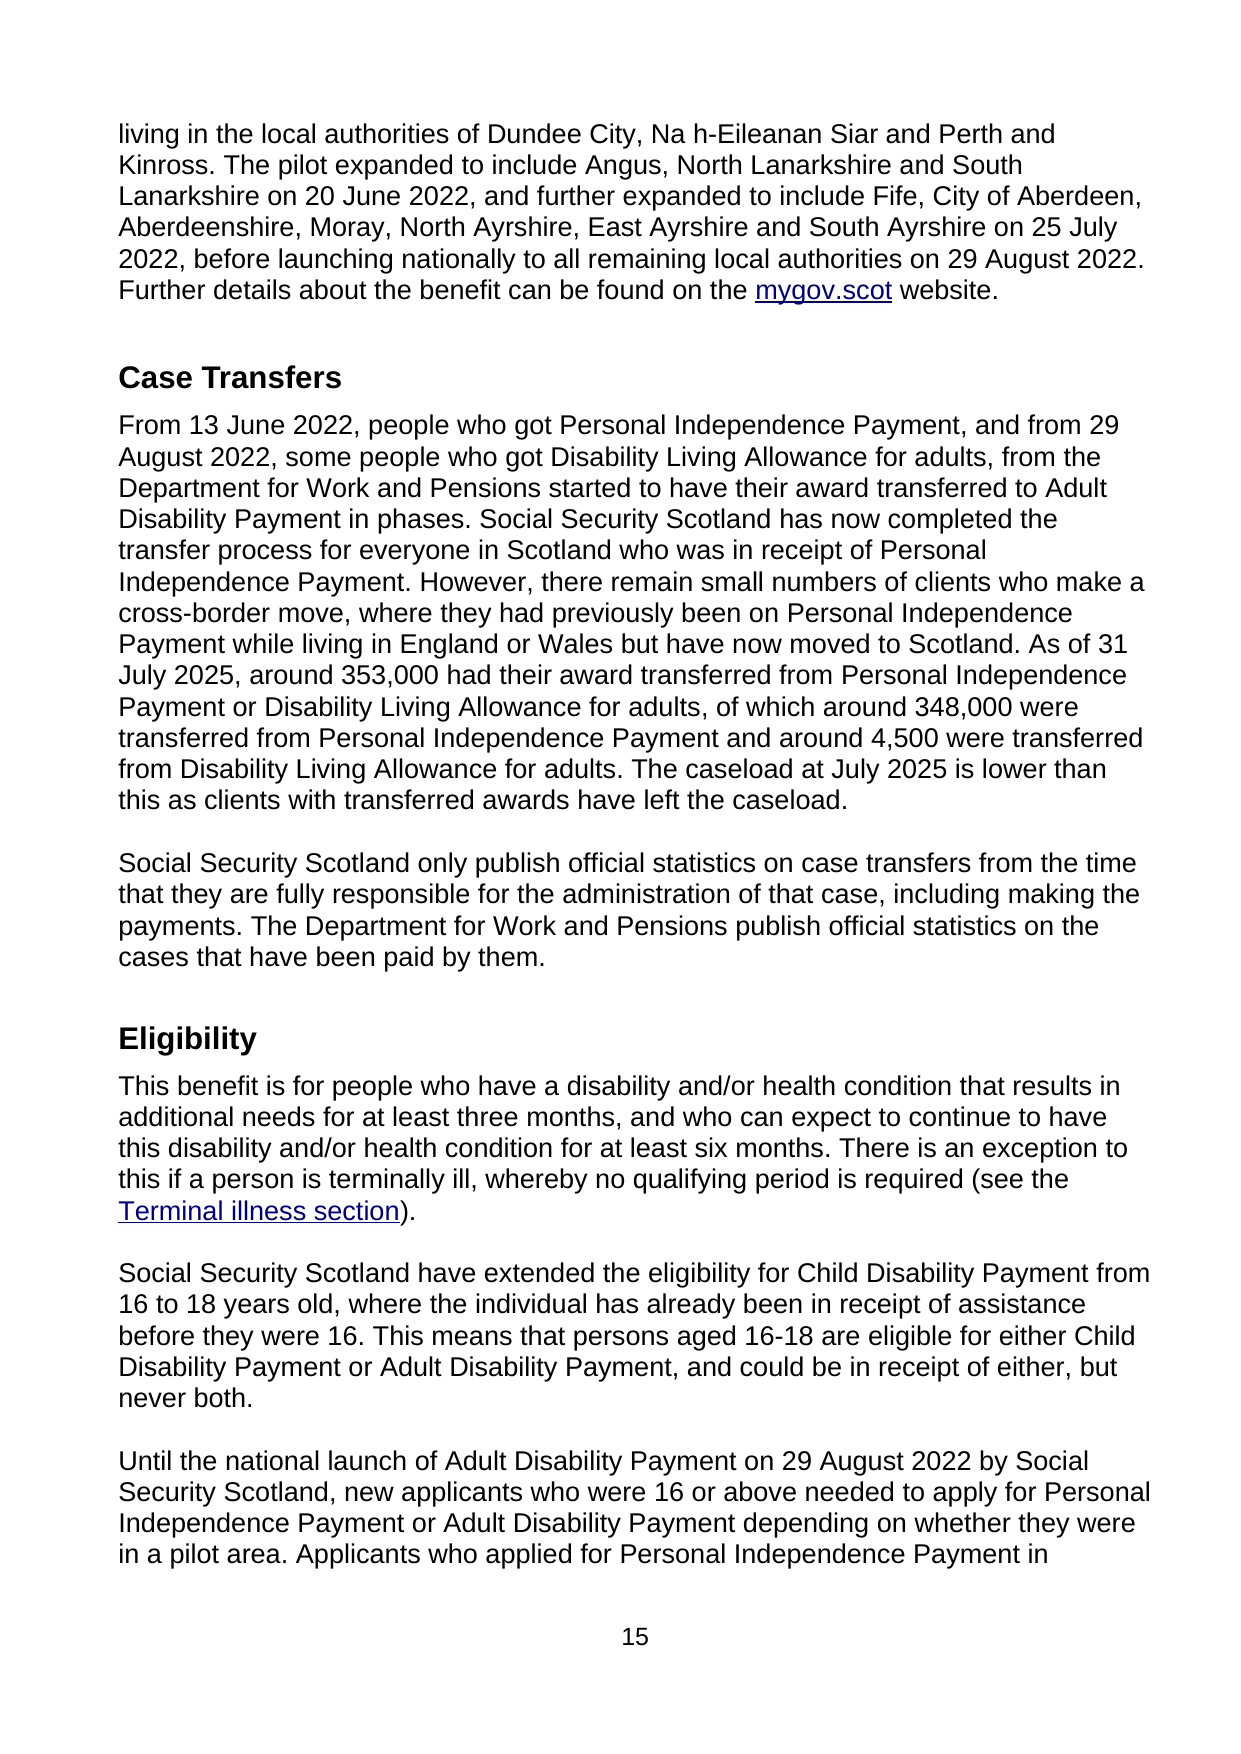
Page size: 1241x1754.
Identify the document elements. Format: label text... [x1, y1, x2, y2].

text Social Security Scotland have extended the eligibility for Child Disability Payment from 16 to 18 years old, where the individual has already been in receipt of assistance before they were 16. This means that persons aged 16-18 are eligible for either Child Disability Payment or Adult Disability Payment, and could be in receipt of either, but never both. [118, 1258, 1152, 1414]
text living in the local authorities of Dundee City, Na h-Eileanan Siar and Perth and Kinross. The pilot expanded to include Angus, North Lanarkshire and South Lanarkshire on 20 June 2022, and further expanded to include Fife, City of Aberdeen, Aberdeenshire, Moray, North Ayrshire, East Ayrshire and South Ayrshire on 25 July 2022, before launching nationally to all remaining local authorities on 29 August 2022. Further details about the benefit can be found on the mygov.scot website. [118, 118, 1152, 306]
text Social Security Scotland only publish official statistics on case transfers from the time that they are fully responsible for the administration of that case, including making the payments. The Department for Work and Pensions publish official statistics on the cases that have been paid by them. [118, 847, 1152, 972]
text Until the national launch of Adult Disability Payment on 29 August 2022 by Social Security Scotland, new applicants who were 16 or above needed to apply for Personal Independence Payment or Adult Disability Payment depending on whether they were in a pilot area. Applicants who applied for Personal Independence Payment in [118, 1445, 1152, 1570]
text This benefit is for people who have a disability and/or health condition that results in additional needs for at least three months, and who can expect to continue to have this disability and/or health condition for at least six months. There is an exception to this if a person is terminally ill, whereby no qualifying period is required (see the Terminal illness section). [118, 1070, 1152, 1226]
subtitle Case Transfers [118, 356, 1152, 397]
subtitle Eligibility [118, 1016, 1152, 1058]
text From 13 June 2022, people who got Personal Independence Payment, and from 29 August 2022, some people who got Disability Living Allowance for adults, from the Department for Work and Pensions started to have their award transferred to Adult Disability Payment in phases. Social Security Scotland has now completed the transfer process for everyone in Scotland who was in receipt of Personal Independence Payment. However, there remain small numbers of clients who make a cross-border move, where they had previously been on Personal Independence Payment while living in England or Wales but have now moved to Scotland. As of 31 July 2025, around 353,000 had their award transferred from Personal Independence Payment or Disability Living Allowance for adults, of which around 348,000 were transferred from Personal Independence Payment and around 4,500 were transferred from Disability Living Allowance for adults. The caseload at July 2025 is lower than this as clients with transferred awards have left the caseload. [118, 410, 1152, 816]
